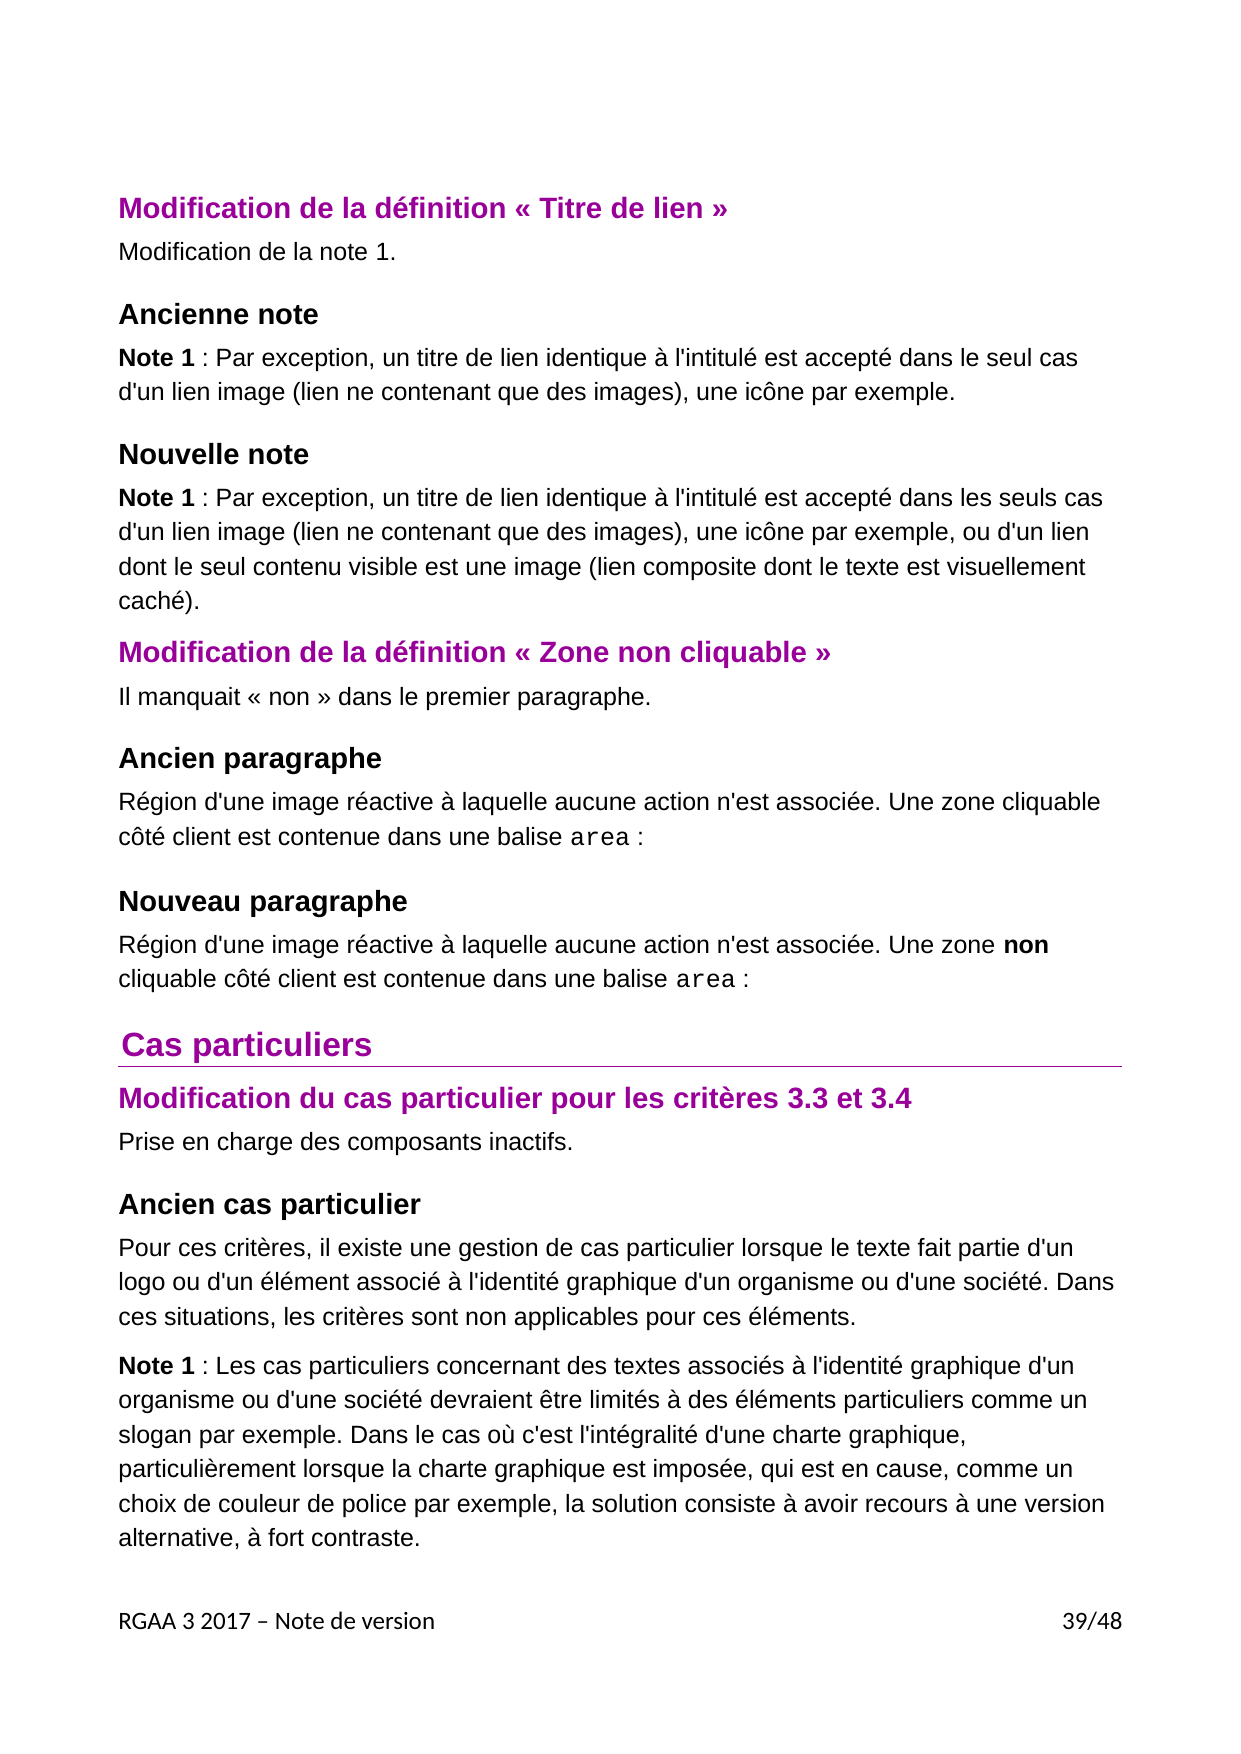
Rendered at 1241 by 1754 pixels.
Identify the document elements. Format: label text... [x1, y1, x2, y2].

subtitle Ancienne note [118, 297, 1122, 330]
text Il manquait « non » dans le premier paragraphe. [118, 681, 1122, 710]
text Note 1 : Par exception, un titre de lien identique à l'intitulé est accepté dans le seul cas d'un lien image (lien ne contenant que des images), une icône par exemple. [118, 343, 1122, 406]
text Modification de la note 1. [118, 237, 1122, 266]
subtitle Modification du cas particulier pour les critères 3.3 et 3.4 [118, 1081, 1122, 1115]
subtitle Nouveau paragraphe [118, 883, 1122, 917]
subtitle Nouvelle note [118, 437, 1122, 470]
subtitle Modification de la définition « Zone non cliquable » [118, 635, 1122, 669]
text Région d'une image réactive à laquelle aucune action n'est associée. Une zone non cliquable côté client est contenue dans une balise area : [118, 929, 1122, 995]
text Note 1 : Par exception, un titre de lien identique à l'intitulé est accepté dans les seuls cas d'un lien image (lien ne contenant que des images), une icône par exemple, ou d'un lien dont le seul contenu visible est une image (lien composite dont le texte est visuellement caché). [118, 483, 1122, 615]
subtitle Ancien cas particulier [118, 1187, 1122, 1220]
text Note 1 : Les cas particuliers concernant des textes associés à l'identité graphique d'un organisme ou d'une société devraient être limités à des éléments particuliers comme un slogan par exemple. Dans le cas où c'est l'intégralité d'une charte graphique, particulièrement lorsque la charte graphique est imposée, qui est en cause, comme un choix de couleur de police par exemple, la solution consiste à avoir recours à une version alternative, à fort contraste. [118, 1351, 1122, 1552]
subtitle Ancien paragraphe [118, 741, 1122, 774]
text Prise en charge des composants inactifs. [118, 1127, 1122, 1156]
text Région d'une image réactive à laquelle aucune action n'est associée. Une zone cliquable côté client est contenue dans une balise area : [118, 787, 1122, 852]
text Pour ces critères, il existe une gestion de cas particulier lorsque le texte fait partie d'un logo ou d'un élément associé à l'identité graphique d'un organisme ou d'une société. Dans ces situations, les critères sont non applicables pour ces éléments. [118, 1233, 1122, 1331]
subtitle Cas particuliers [118, 1022, 1122, 1066]
subtitle Modification de la définition « Titre de lien » [118, 191, 1122, 225]
